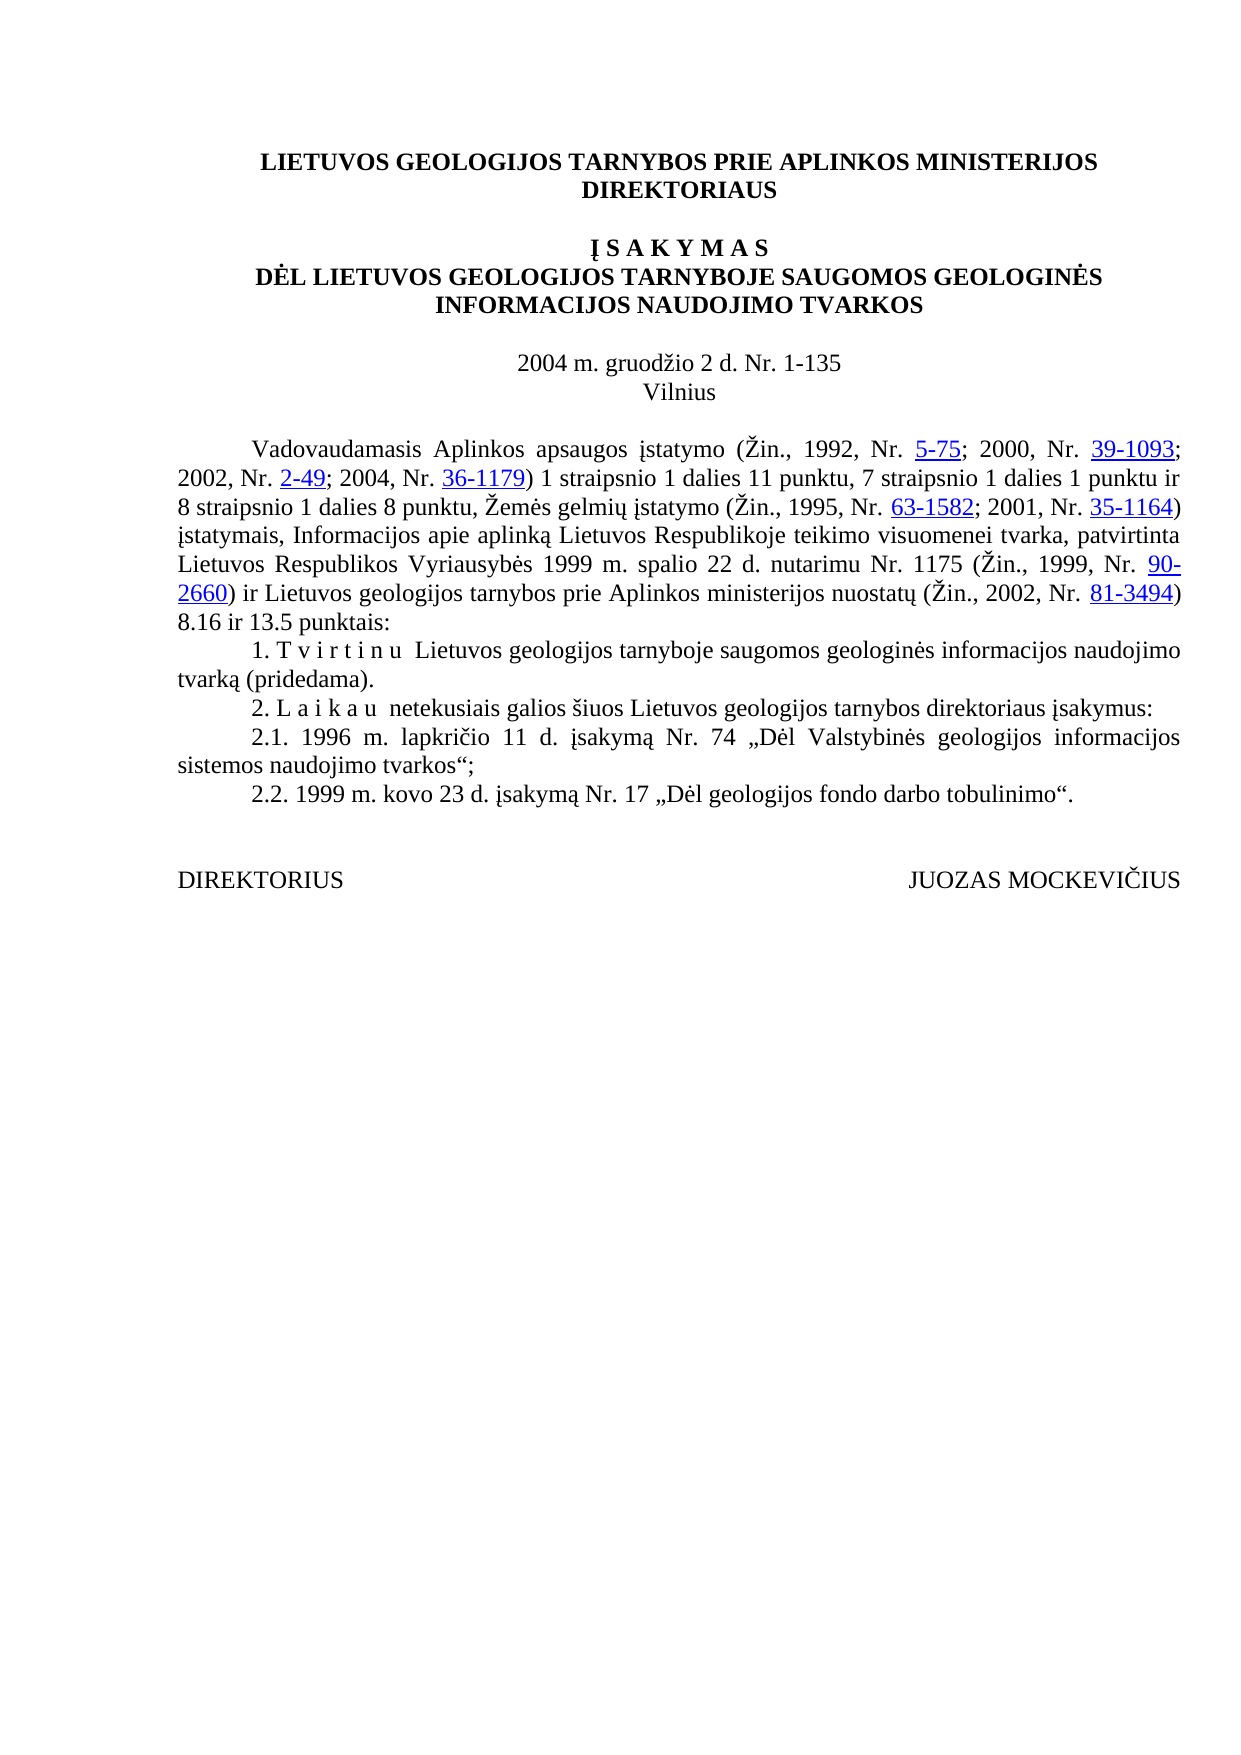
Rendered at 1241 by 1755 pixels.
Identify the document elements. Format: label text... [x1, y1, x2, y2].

text 2.1. 1996 m. lapkričio 11 d. įsakymą Nr. 74 „Dėl Valstybinės geologijos informacijos sistemos naudojimo tvarkos“; [177, 722, 1181, 779]
text DIREKTORIUS JUOZAS MOCKEVIČIUS [177, 866, 1181, 894]
text 1. Tvirtinu Lietuvos geologijos tarnyboje saugomos geologinės informacijos naudojimo tvarką (pridedama). [177, 636, 1181, 693]
text Vadovaudamasis Aplinkos apsaugos įstatymo (Žin., 1992, Nr. 5-75; 2000, Nr. 39-1093; 2002, Nr. 2-49; 2004, Nr. 36-1179) 1 straipsnio 1 dalies 11 punktu, 7 straipsnio 1 dalies 1 punktu ir 8 straipsnio 1 dalies 8 punktu, Žemės gelmių įstatymo (Žin., 1995, Nr. 63-1582; 2001, Nr. 35-1164) įstatymais, Informacijos apie aplinką Lietuvos Respublikoje teikimo visuomenei tvarka, patvirtinta Lietuvos Respublikos Vyriausybės 1999 m. spalio 22 d. nutarimu Nr. 1175 (Žin., 1999, Nr. 90-2660) ir Lietuvos geologijos tarnybos prie Aplinkos ministerijos nuostatų (Žin., 2002, Nr. 81-3494) 8.16 ir 13.5 punktais: [177, 434, 1181, 636]
text LIETUVOS GEOLOGIJOS TARNYBOS PRIE APLINKOS MINISTERIJOS DIREKTORIAUS [177, 147, 1181, 204]
text Į S A K Y M A S [177, 233, 1181, 262]
text 2004 m. gruodžio 2 d. Nr. 1-135 [177, 348, 1181, 377]
text 2.2. 1999 m. kovo 23 d. įsakymą Nr. 17 „Dėl geologijos fondo darbo tobulinimo“. [177, 779, 1181, 808]
text DĖL LIETUVOS GEOLOGIJOS TARNYBOJE SAUGOMOS GEOLOGINĖS INFORMACIJOS NAUDOJIMO TVARKOS [177, 262, 1181, 319]
text Vilnius [177, 377, 1181, 406]
text 2. Laikau netekusiais galios šiuos Lietuvos geologijos tarnybos direktoriaus įsakymus: [177, 693, 1181, 722]
